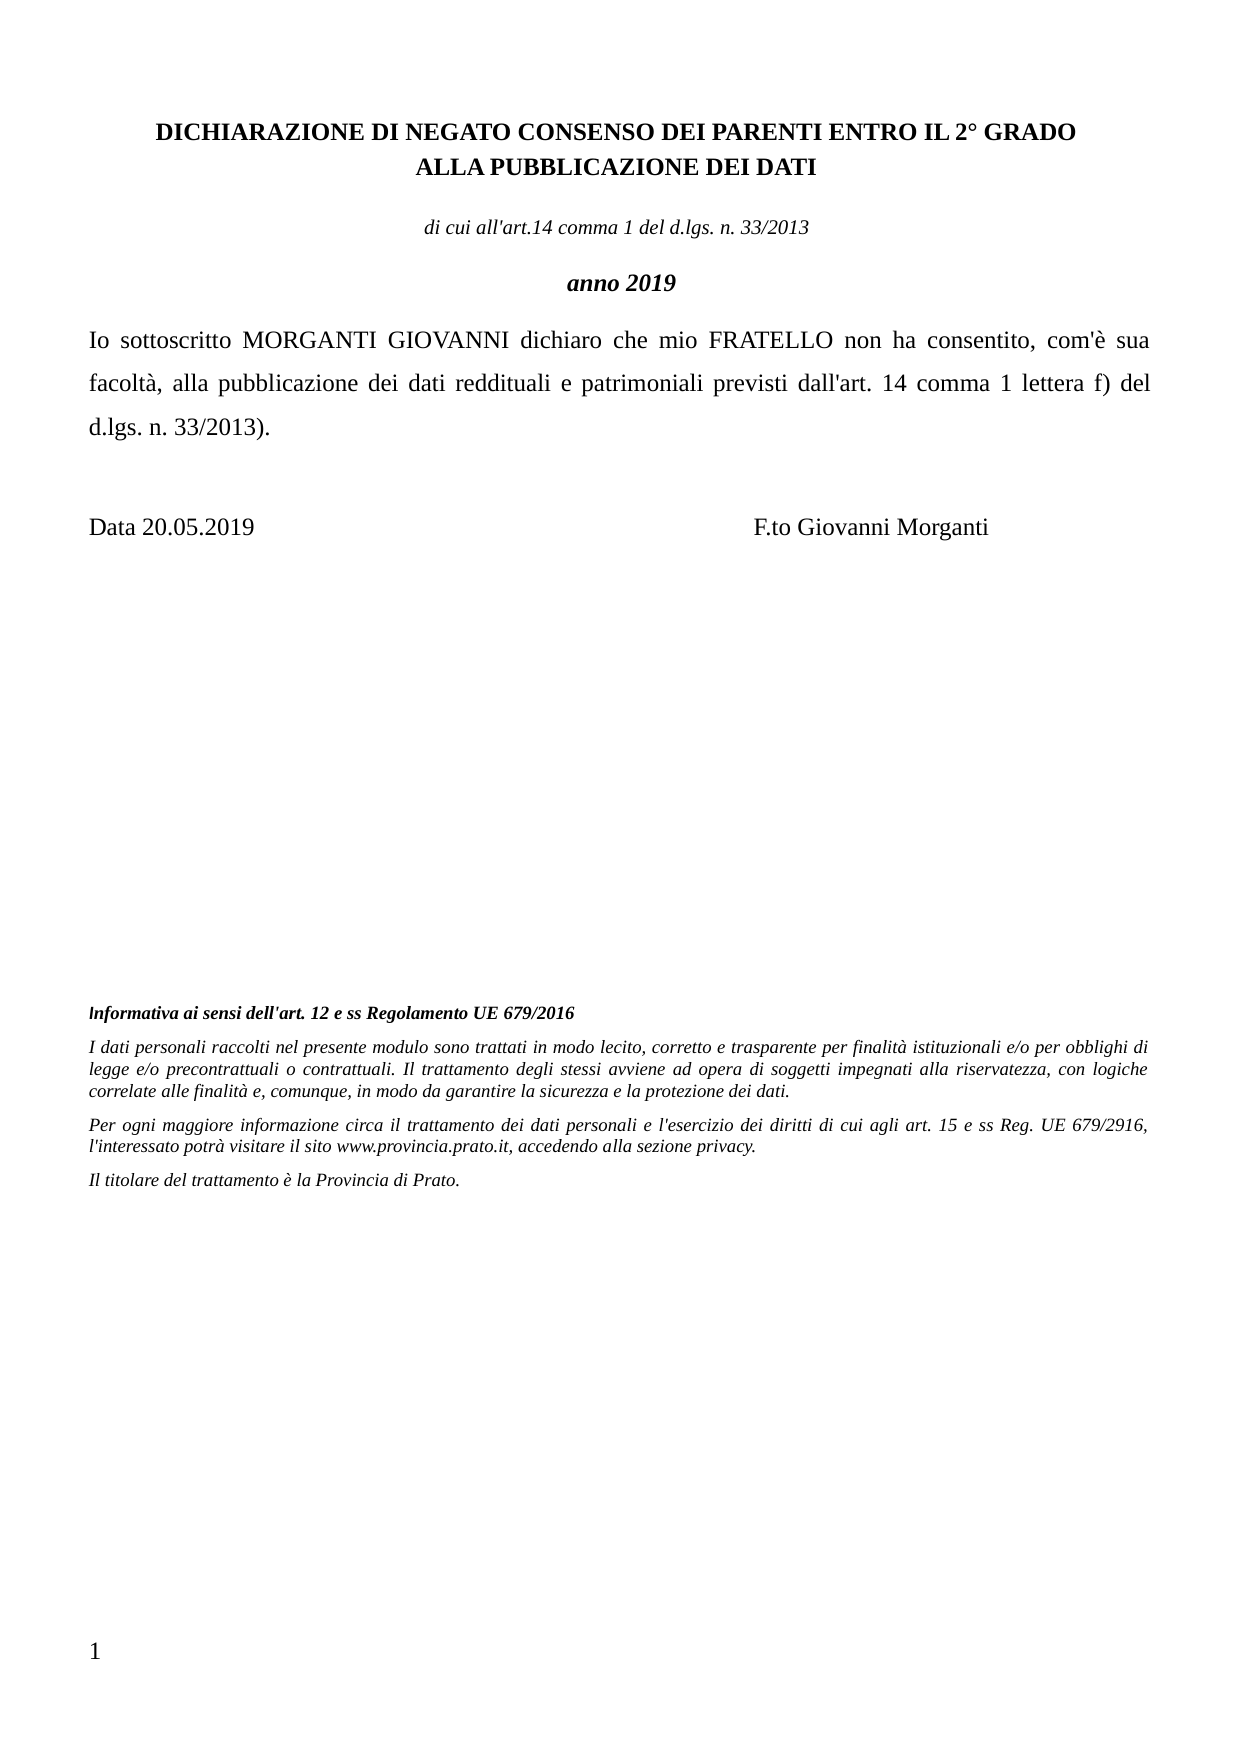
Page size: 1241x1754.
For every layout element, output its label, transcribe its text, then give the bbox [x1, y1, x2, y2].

text Per ogni maggiore informazione circa il trattamento dei dati personali e l'esercizio dei diritti di cui agli art. 15 e ss Reg. UE 679/2916, l'interessato potrà visitare il sito www.provincia.prato.it, accedendo alla sezione privacy. [88, 1113, 1152, 1157]
text di cui all'art.14 comma 1 del d.lgs. n. 33/2013 [88, 215, 1152, 239]
text ALLA PUBBLICAZIONE DEI DATI [87, 152, 1152, 181]
text anno 2019 [87, 268, 1152, 297]
text Data 20.05.2019 F.to Giovanni Morganti [88, 512, 1152, 541]
text DICHIARAZIONE DI NEGATO CONSENSO DEI PARENTI ENTRO IL 2° GRADO [87, 117, 1152, 146]
text I dati personali raccolti nel presente modulo sono trattati in modo lecito, corretto e trasparente per finalità istituzionali e/o per obblighi di legge e/o precontrattuali o contrattuali. Il trattamento degli stessi avviene ad opera di soggetti impegnati alla riservatezza, con logiche correlate alle finalità e, comunque, in modo da garantire la sicurezza e la protezione dei dati. [88, 1036, 1152, 1101]
text Io sottoscritto MORGANTI GIOVANNI dichiaro che mio FRATELLO non ha consentito, com'è sua facoltà, alla pubblicazione dei dati reddituali e patrimoniali previsti dall'art. 14 comma 1 lettera f) del d.lgs. n. 33/2013). [88, 325, 1152, 440]
text Il titolare del trattamento è la Provincia di Prato. [88, 1169, 1152, 1191]
text Informativa ai sensi dell'art. 12 e ss Regolamento UE 679/2016 [88, 1001, 1152, 1024]
